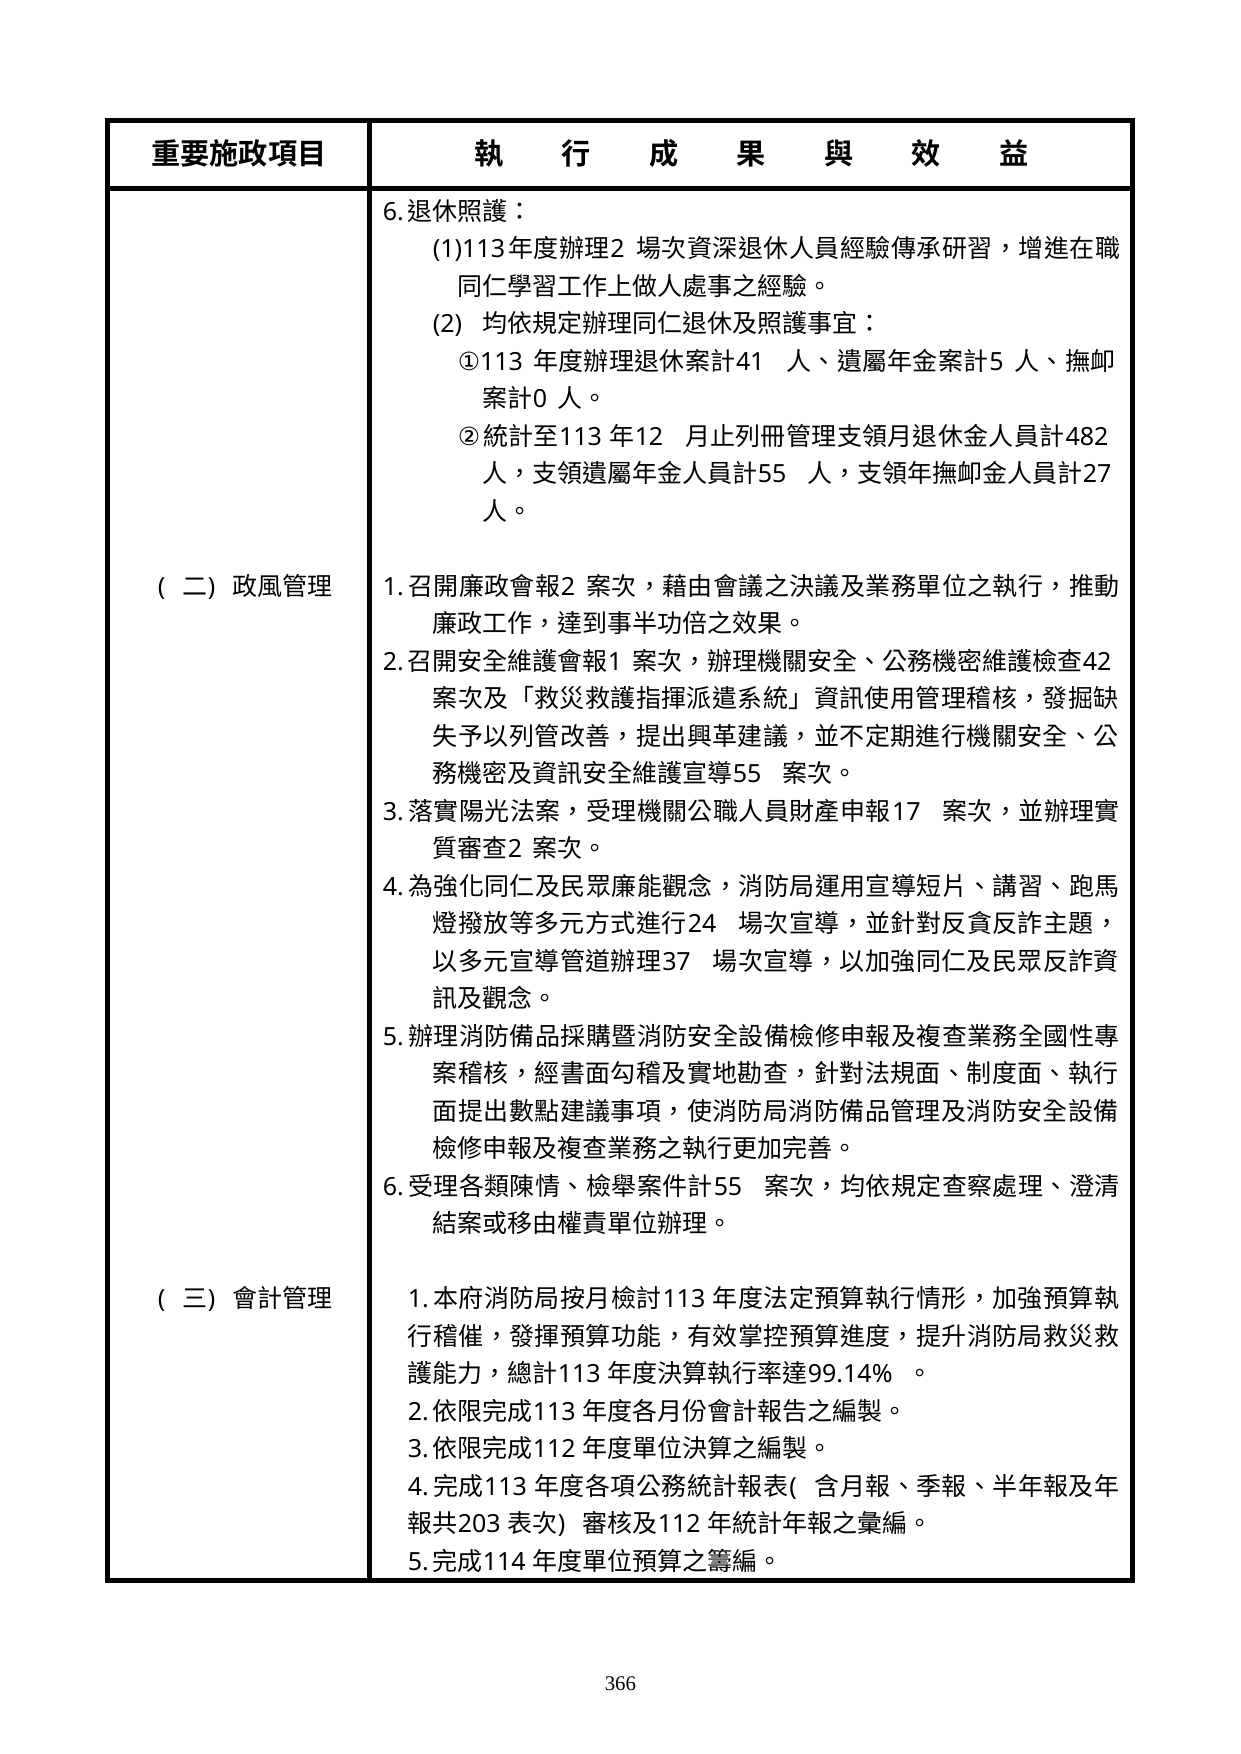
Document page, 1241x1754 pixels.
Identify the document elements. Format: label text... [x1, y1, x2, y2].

table_header 重要施政項目 [110, 123, 367, 186]
table_cell (二)政風管理 (三)會計管理 [110, 191, 367, 1578]
table_header 執 行 成 果 與 效 益 [372, 123, 1130, 186]
table_cell 6.退休照護： (1)113年度辦理2場次資深退休人員經驗傳承研習，增進在職同仁學習工作上做人處事之經驗。 (2)均依規定辦理同仁退休及照護事宜： ①113年度辦理退休案計41人、遺屬年金案計5人、撫卹案計0人。 ②統計至113年12月止列冊管理支領月退休金人員計482人，支領遺屬年金人員計55人，支領年撫卹金人員計27人。 1.召開廉政會報2案次，藉由會議之決議及業務單位之執行，推動廉政工作，達到事半功倍之效果。 2.召開安全維護會報1案次，辦理機關安全、公務機密維護檢查42案次及「救災救護指揮派遣系統」資訊使用管理稽核，發掘缺失予以列管改善，提出興革建議，並不定期進行機關安全、公務機密及資訊安全維護宣導55案次。 3.落實陽光法案，受理機關公職人員財產申報17案次，並辦理實質審查2案次。 4.為強化同仁及民眾廉能觀念，消防局運用宣導短片、講習、跑馬燈撥放等多元方式進行24場次宣導，並針對反貪反詐主題，以多元宣導管道辦理37場次宣導，以加強同仁及民眾反詐資訊及觀念。 5.辦理消防備品採購暨消防安全設備檢修申報及複查業務全國性專案稽核，經書面勾稽及實地勘查，針對法規面、制度面、執行面提出數點建議事項，使消防局消防備品管理及消防安全設備檢修申報及複查業務之執行更加完善。 6.受理各類陳情、檢舉案件計55案次，均依規定查察處理、澄清結案或移由權責單位辦理。 1.本府消防局按月檢討113年度法定預算執行情形，加強預算執行稽催，發揮預算功能，有效掌控預算進度，提升消防局救災救護能力，總計113年度決算執行率達99.14%。 2.依限完成113年度各月份會計報告之編製。 3.依限完成112年度單位決算之編製。 4.完成113年度各項公務統計報表(含月報、季報、半年報及年報共203表次)審核及112年統計年報之彙編。 5.完成114年度單位預算之籌編。 [372, 191, 1130, 1578]
